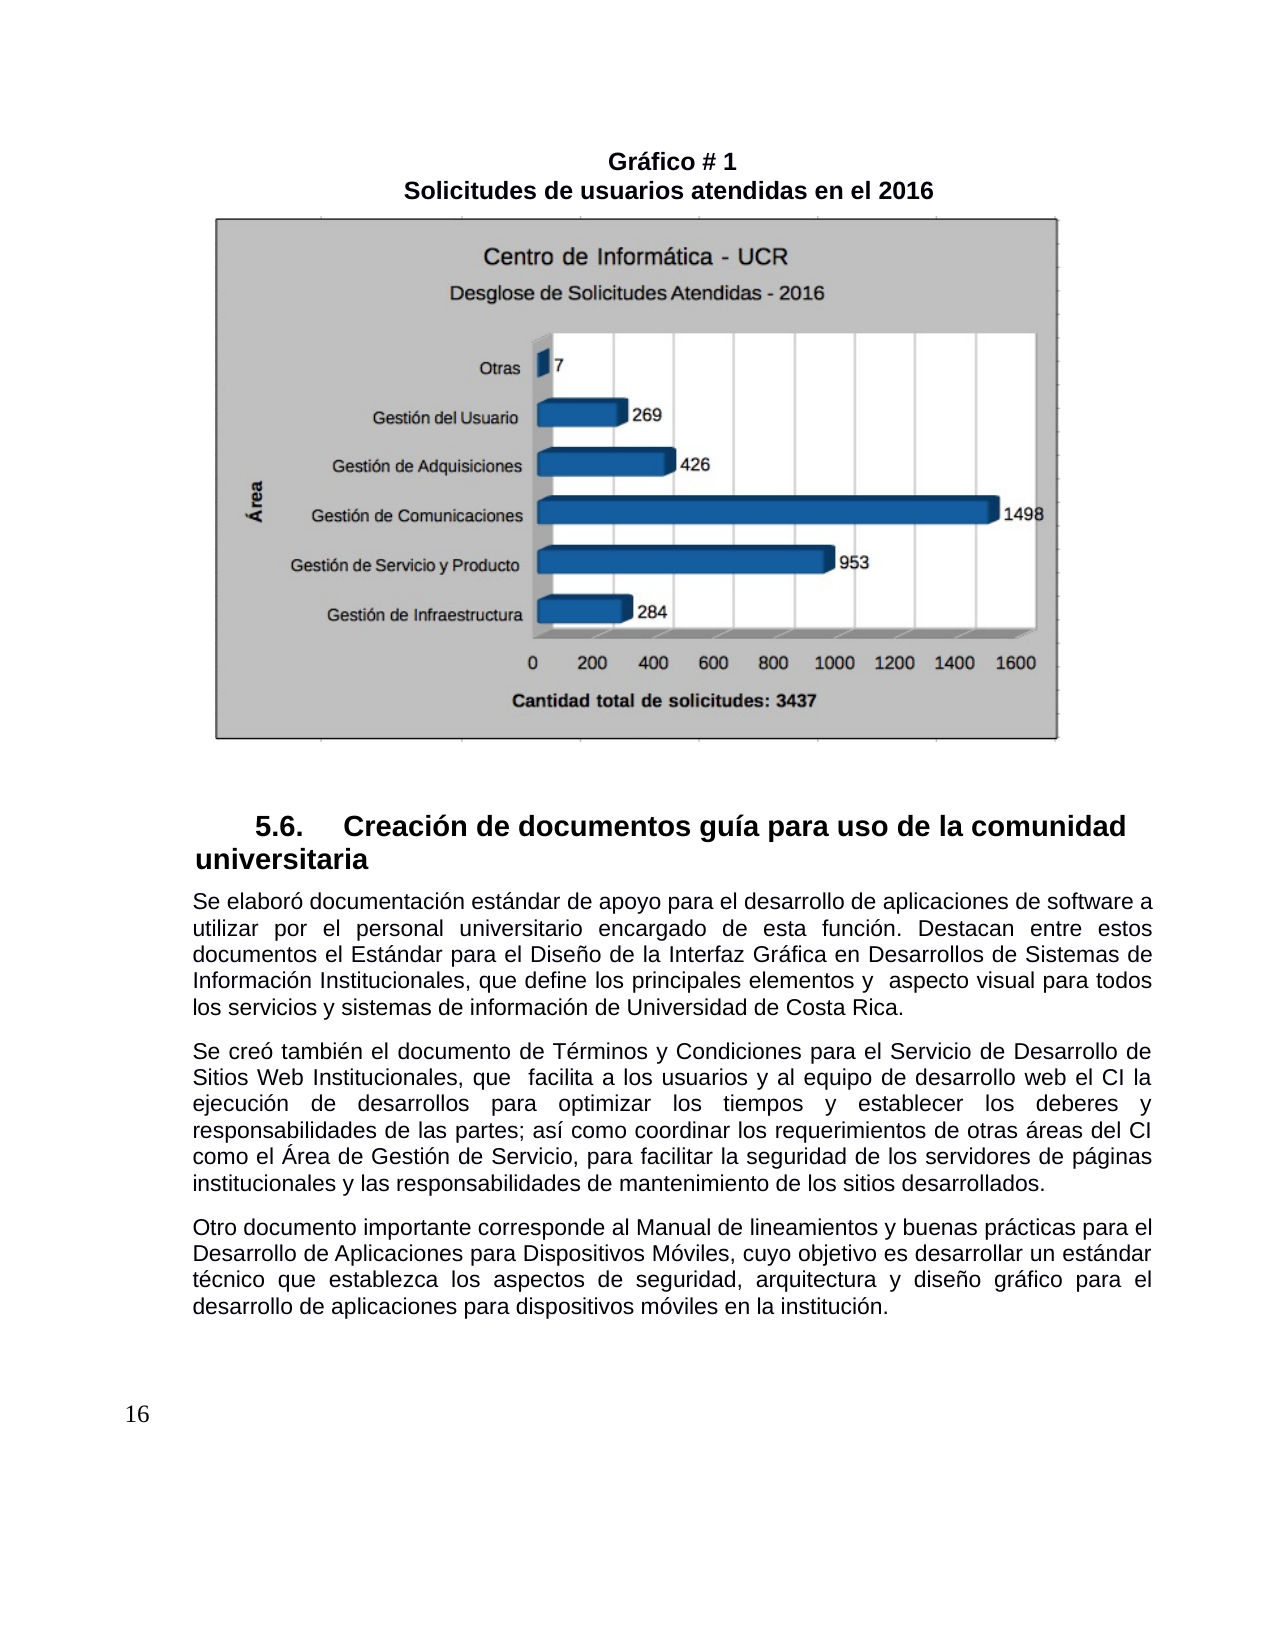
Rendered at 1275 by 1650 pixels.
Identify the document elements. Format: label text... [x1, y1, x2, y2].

text Solicitudes de usuarios atendidas en el 2016 [192, 176, 1153, 204]
picture [215, 216, 1060, 742]
text Se creó también el documento de Términos y Condiciones para el Servicio de Desarrollo de Sitios Web Institucionales, que facilita a los usuarios y al equipo de desarrollo web el CI la ejecución de desarrollos para optimizar los tiempos y establecer los deberes y responsabilidades de las partes; así como coordinar los requerimientos de otras áreas del CI como el Área de Gestión de Servicio, para facilitar la seguridad de los servidores de páginas institucionales y las responsabilidades de mantenimiento de los sitios desarrollados. [192, 1038, 1153, 1196]
subtitle Creación de documentos guía para uso de la comunidad universitaria [195, 809, 1157, 876]
text Se elaboró documentación estándar de apoyo para el desarrollo de aplicaciones de software a utilizar por el personal universitario encargado de esta función. Destacan entre estos documentos el Estándar para el Diseño de la Interfaz Gráfica en Desarrollos de Sistemas de Información Institucionales, que define los principales elementos y aspecto visual para todos los servicios y sistemas de información de Universidad de Costa Rica. [192, 888, 1153, 1020]
text Gráfico # 1 [192, 147, 1153, 176]
text Otro documento importante corresponde al Manual de lineamientos y buenas prácticas para el Desarrollo de Aplicaciones para Dispositivos Móviles, cuyo objetivo es desarrollar un estándar técnico que establezca los aspectos de seguridad, arquitectura y diseño gráfico para el desarrollo de aplicaciones para dispositivos móviles en la institución. [192, 1213, 1153, 1319]
